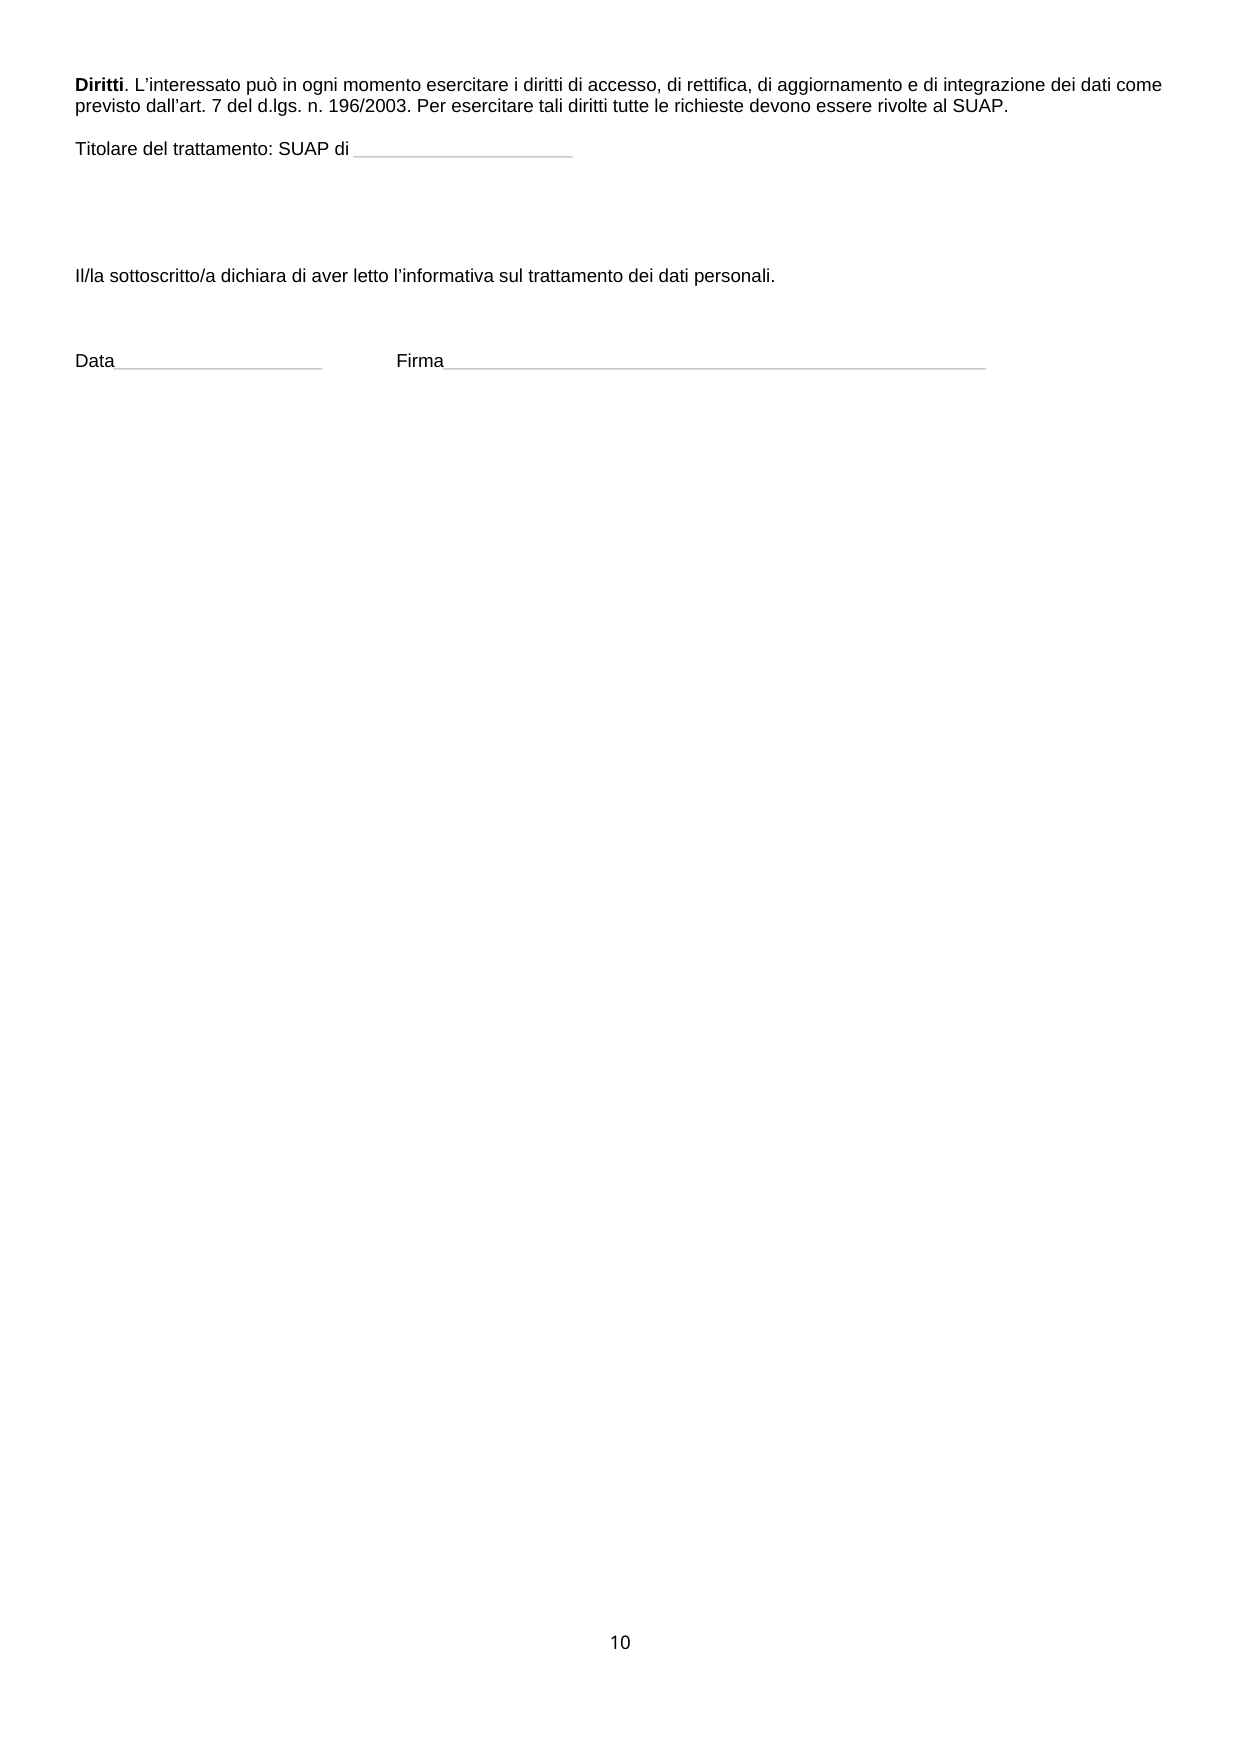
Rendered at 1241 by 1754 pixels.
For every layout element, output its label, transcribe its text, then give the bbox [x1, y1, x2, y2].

text Data____________________ Firma____________________________________________________ [75, 350, 1165, 371]
text Titolare del trattamento: SUAP di _____________________ [75, 138, 1165, 159]
text Il/la sottoscritto/a dichiara di aver letto l’informativa sul trattamento dei dati personali. [75, 265, 1165, 286]
text Diritti. L’interessato può in ogni momento esercitare i diritti di accesso, di rettifica, di aggiornamento e di integrazione dei dati come previsto dall’art. 7 del d.lgs. n. 196/2003. Per esercitare tali diritti tutte le richieste devono essere rivolte al SUAP. [75, 74, 1165, 117]
